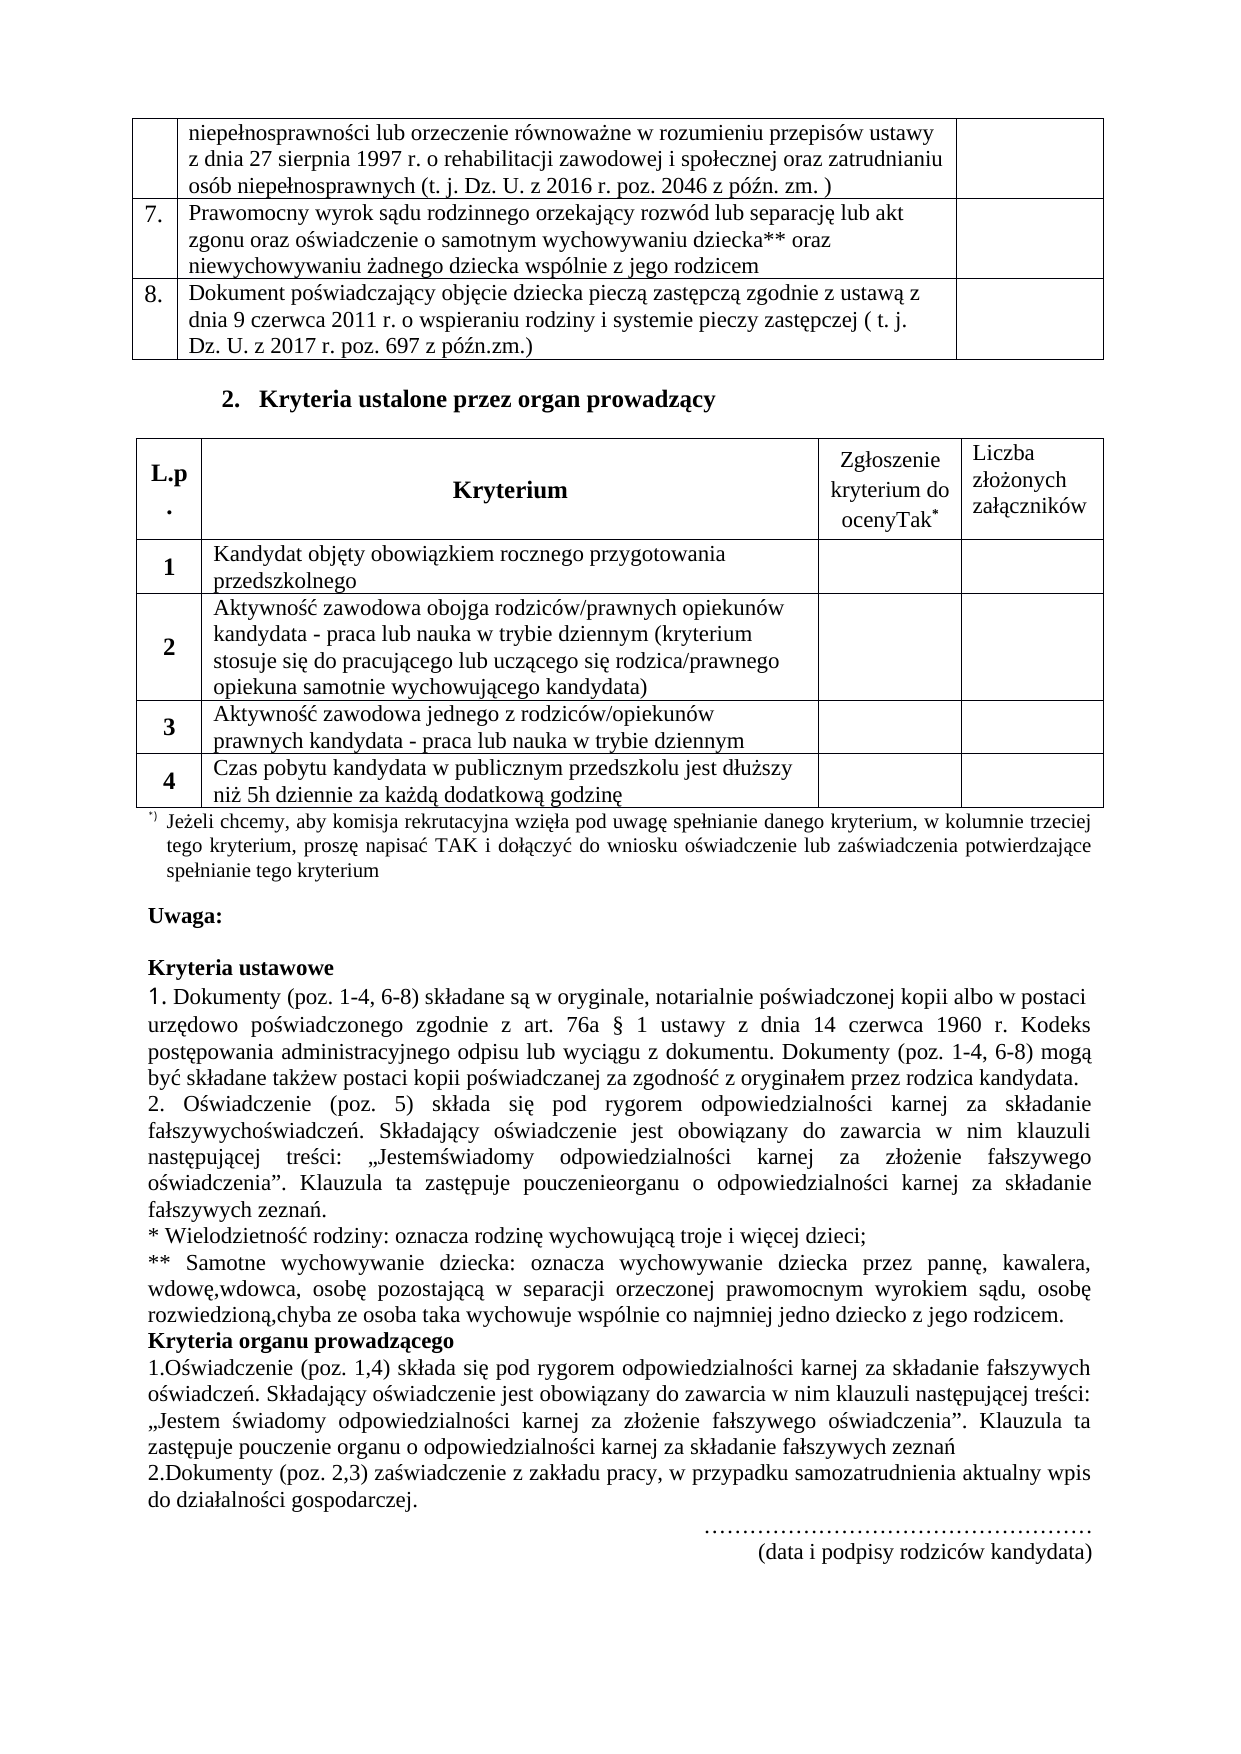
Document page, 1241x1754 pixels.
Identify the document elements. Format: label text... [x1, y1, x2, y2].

table_cell 2 [137, 594, 201, 699]
text 2. Oświadczenie (poz. 5) składa się pod rygorem odpowiedzialności karnej za składanie fałszywychoświadczeń. Składający oświadczenie jest obowiązany do zawarcia w nim klauzuli następującej treści: „Jestemświadomy odpowiedzialności karnej za złożenie fałszywego oświadczenia”. Klauzula ta zastępuje pouczenieorganu o odpowiedzialności karnej za składanie fałszywych zeznań. [148, 1090, 1093, 1222]
table_cell Aktywność zawodowa obojga rodziców/prawnych opiekunów kandydata - praca lub nauka w trybie dziennym (kryterium stosuje się do pracującego lub uczącego się rodzica/prawnego opiekuna samotnie wychowującego kandydata) [202, 594, 818, 699]
table_cell Kandydat objęty obowiązkiem rocznego przygotowania przedszkolnego [202, 540, 818, 593]
table_cell [819, 754, 961, 807]
text urzędowo poświadczonego zgodnie z art. 76a § 1 ustawy z dnia 14 czerwca 1960 r. Kodeks postępowania administracyjnego odpisu lub wyciągu z dokumentu. Dokumenty (poz. 1-4, 6-8) mogą być składane takżew postaci kopii poświadczanej za zgodność z oryginałem przez rodzica kandydata. [148, 1011, 1093, 1090]
table_cell [962, 540, 1103, 593]
table_header Zgłoszenie kryterium do ocenyTak* [819, 439, 961, 539]
text * Wielodzietność rodziny: oznacza rodzinę wychowującą troje i więcej dzieci; [148, 1222, 1093, 1248]
table_cell [819, 701, 961, 753]
text Uwaga: [148, 902, 1093, 929]
table_cell [819, 594, 961, 699]
table_cell 1 [137, 540, 201, 593]
table_cell Czas pobytu kandydata w publicznym przedszkolu jest dłuższy niż 5h dziennie za każdą dodatkową godzinę [202, 754, 818, 807]
table_cell 4 [137, 754, 201, 807]
table_cell 8. [133, 279, 177, 358]
table_cell 7. [133, 199, 177, 278]
text *) Jeżeli chcemy, aby komisja rekrutacyjna wzięła pod uwagę spełnianie danego kryterium, w kolumnie trzeciej tego kryterium, proszę napisać TAK i dołączyć do wniosku oświadczenie lub zaświadczenia potwierdzające spełnianie tego kryterium [148, 808, 1093, 882]
table_cell [962, 594, 1103, 699]
table_cell [957, 119, 1103, 198]
table_cell [962, 754, 1103, 807]
table_header L.p. [137, 439, 201, 539]
text 1. Dokumenty (poz. 1-4, 6-8) składane są w oryginale, notarialnie poświadczonej kopii albo w postaci [148, 980, 1093, 1011]
table_cell Dokument poświadczający objęcie dziecka pieczą zastępczą zgodnie z ustawą z dnia 9 czerwca 2011 r. o wspieraniu rodziny i systemie pieczy zastępczej ( t. j. Dz. U. z 2017 r. poz. 697 z późn.zm.) [178, 279, 956, 358]
table_header Liczba złożonych załączników [962, 439, 1103, 539]
text Kryteria organu prowadzącego [148, 1328, 1093, 1354]
text Kryteria ustawowe [148, 954, 1093, 980]
text 2.Dokumenty (poz. 2,3) zaświadczenie z zakładu pracy, w przypadku samozatrudnienia aktualny wpis do działalności gospodarczej. [148, 1459, 1093, 1512]
list Kryteria ustalone przez organ prowadzący [221, 384, 1093, 413]
table_cell Prawomocny wyrok sądu rodzinnego orzekający rozwód lub separację lub akt zgonu oraz oświadczenie o samotnym wychowywaniu dziecka** oraz niewychowywaniu żadnego dziecka wspólnie z jego rodzicem [178, 199, 956, 278]
table_cell [819, 540, 961, 593]
table_cell [962, 701, 1103, 753]
table_cell niepełnosprawności lub orzeczenie równoważne w rozumieniu przepisów ustawy z dnia 27 sierpnia 1997 r. o rehabilitacji zawodowej i społecznej oraz zatrudnianiu osób niepełnosprawnych (t. j. Dz. U. z 2016 r. poz. 2046 z późn. zm. ) [178, 119, 956, 198]
text ** Samotne wychowywanie dziecka: oznacza wychowywanie dziecka przez pannę, kawalera, wdowę,wdowca, osobę pozostającą w separacji orzeczonej prawomocnym wyrokiem sądu, osobę rozwiedzioną,chyba ze osoba taka wychowuje wspólnie co najmniej jedno dziecko z jego rodzicem. [148, 1248, 1093, 1328]
table_header Kryterium [202, 439, 818, 539]
table_cell 3 [137, 701, 201, 753]
table_cell Aktywność zawodowa jednego z rodziców/opiekunów prawnych kandydata - praca lub nauka w trybie dziennym [202, 701, 818, 753]
text 1.Oświadczenie (poz. 1,4) składa się pod rygorem odpowiedzialności karnej za składanie fałszywych oświadczeń. Składający oświadczenie jest obowiązany do zawarcia w nim klauzuli następującej treści: „Jestem świadomy odpowiedzialności karnej za złożenie fałszywego oświadczenia”. Klauzula ta zastępuje pouczenie organu o odpowiedzialności karnej za składanie fałszywych zeznań [148, 1354, 1093, 1459]
table_cell [957, 279, 1103, 358]
text …………………………………………… (data i podpisy rodziców kandydata) [148, 1512, 1093, 1565]
table_cell [133, 119, 177, 198]
table_cell [957, 199, 1103, 278]
